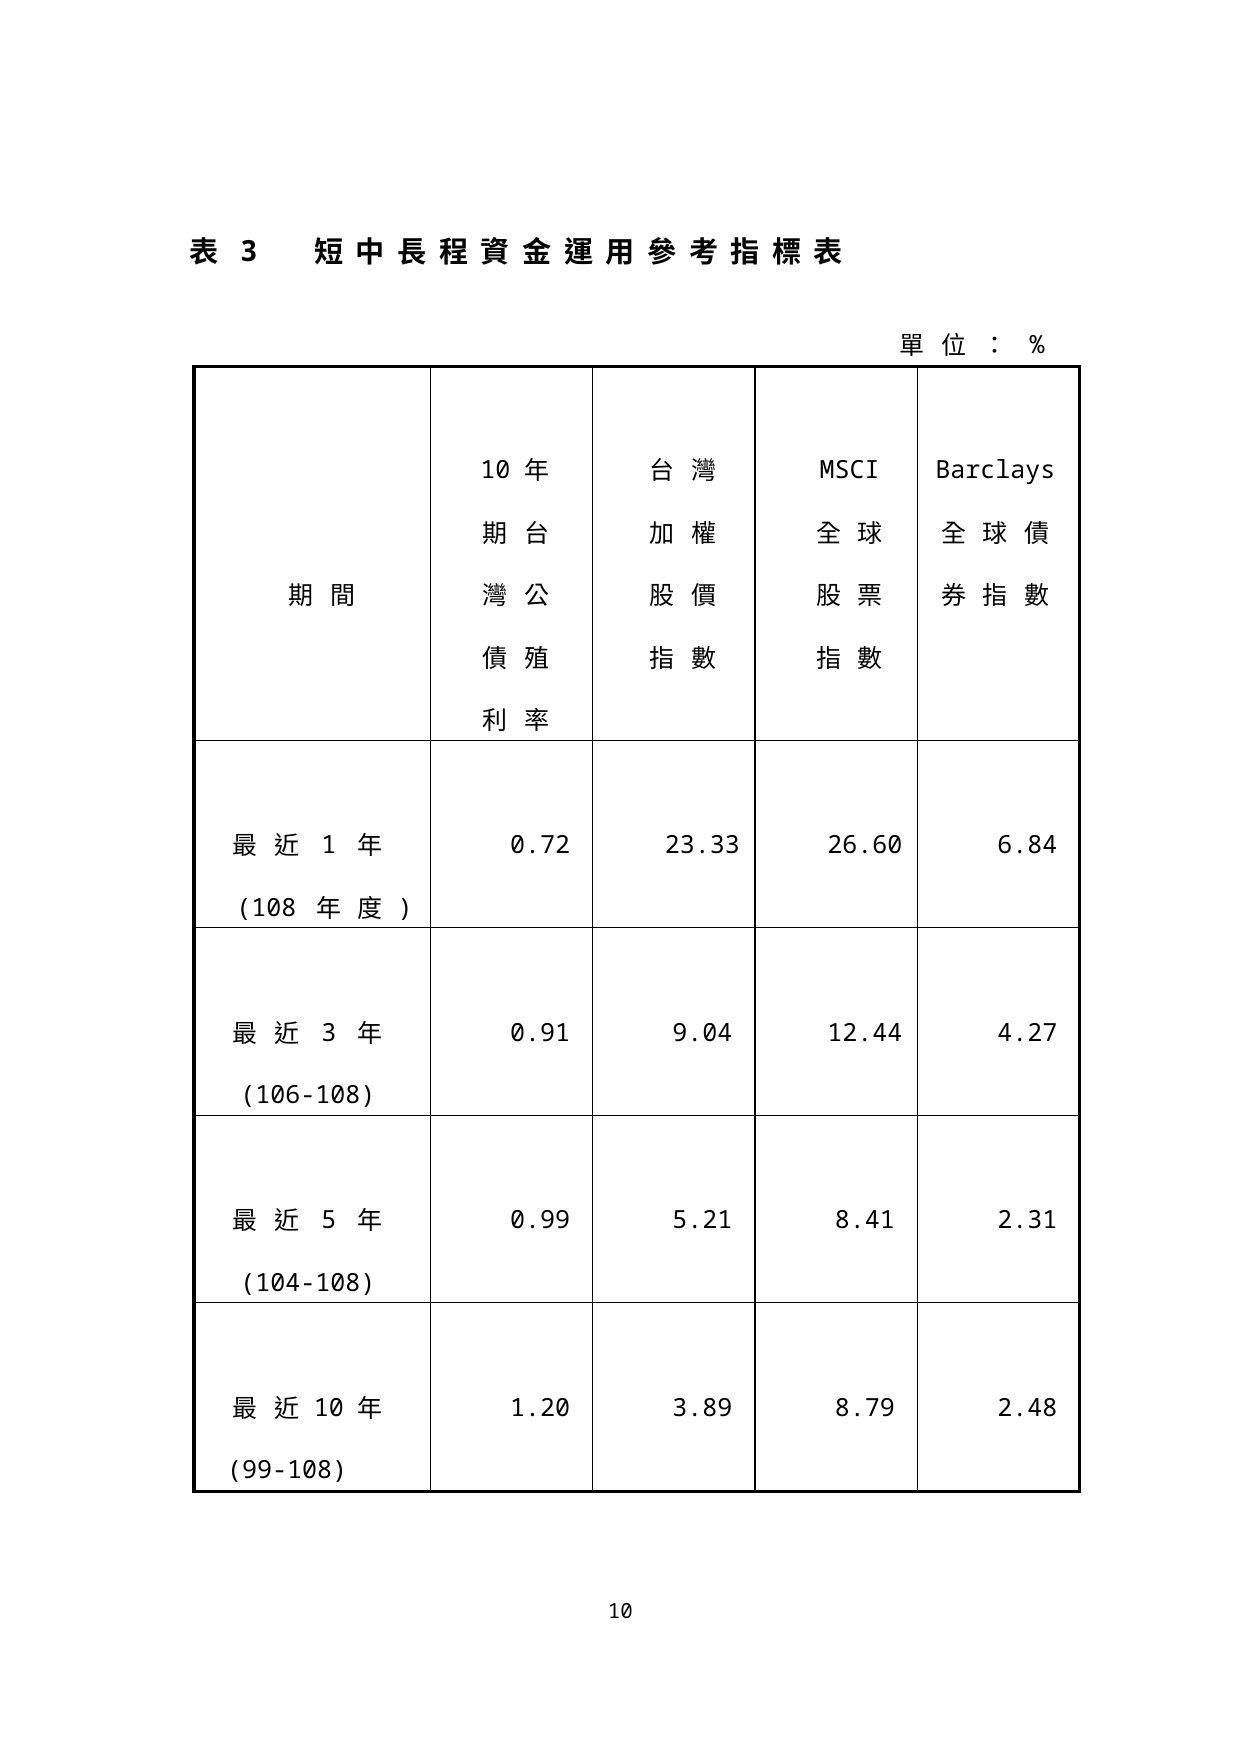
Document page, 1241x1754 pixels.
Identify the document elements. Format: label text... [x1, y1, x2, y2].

text 單位：% [183, 302, 1058, 365]
table_header 期間 [196, 368, 430, 740]
table_header 台灣加權股價指數 [593, 368, 754, 740]
table_cell 最近5年(104-108) [196, 1116, 430, 1302]
table_cell 26.60 [756, 741, 917, 927]
table_cell 2.48 [918, 1303, 1078, 1490]
table_cell 5.21 [593, 1116, 754, 1302]
table_cell 23.33 [593, 741, 754, 927]
table_header MSCI全球股票指數 [756, 368, 917, 740]
table_cell 4.27 [918, 928, 1078, 1115]
table_cell 0.99 [431, 1116, 592, 1302]
table_cell 最近3年(106-108) [196, 928, 430, 1115]
text 表3 短中長程資金運用參考指標表 [183, 177, 1058, 302]
table_cell 6.84 [918, 741, 1078, 927]
table_cell 1.20 [431, 1303, 592, 1490]
table_cell 最近1年(108年度) [196, 741, 430, 927]
table_cell 8.79 [756, 1303, 917, 1490]
table_cell 2.31 [918, 1116, 1078, 1302]
table_header 10年期台灣公債殖利率 [431, 368, 592, 740]
table_cell 0.72 [431, 741, 592, 927]
table_cell 最近10年(99-108) [196, 1303, 430, 1490]
table_cell 3.89 [593, 1303, 754, 1490]
table_cell 12.44 [756, 928, 917, 1115]
table_cell 0.91 [431, 928, 592, 1115]
table_cell 9.04 [593, 928, 754, 1115]
table_cell 8.41 [756, 1116, 917, 1302]
table_header Barclays全球債券指數 [918, 368, 1078, 740]
